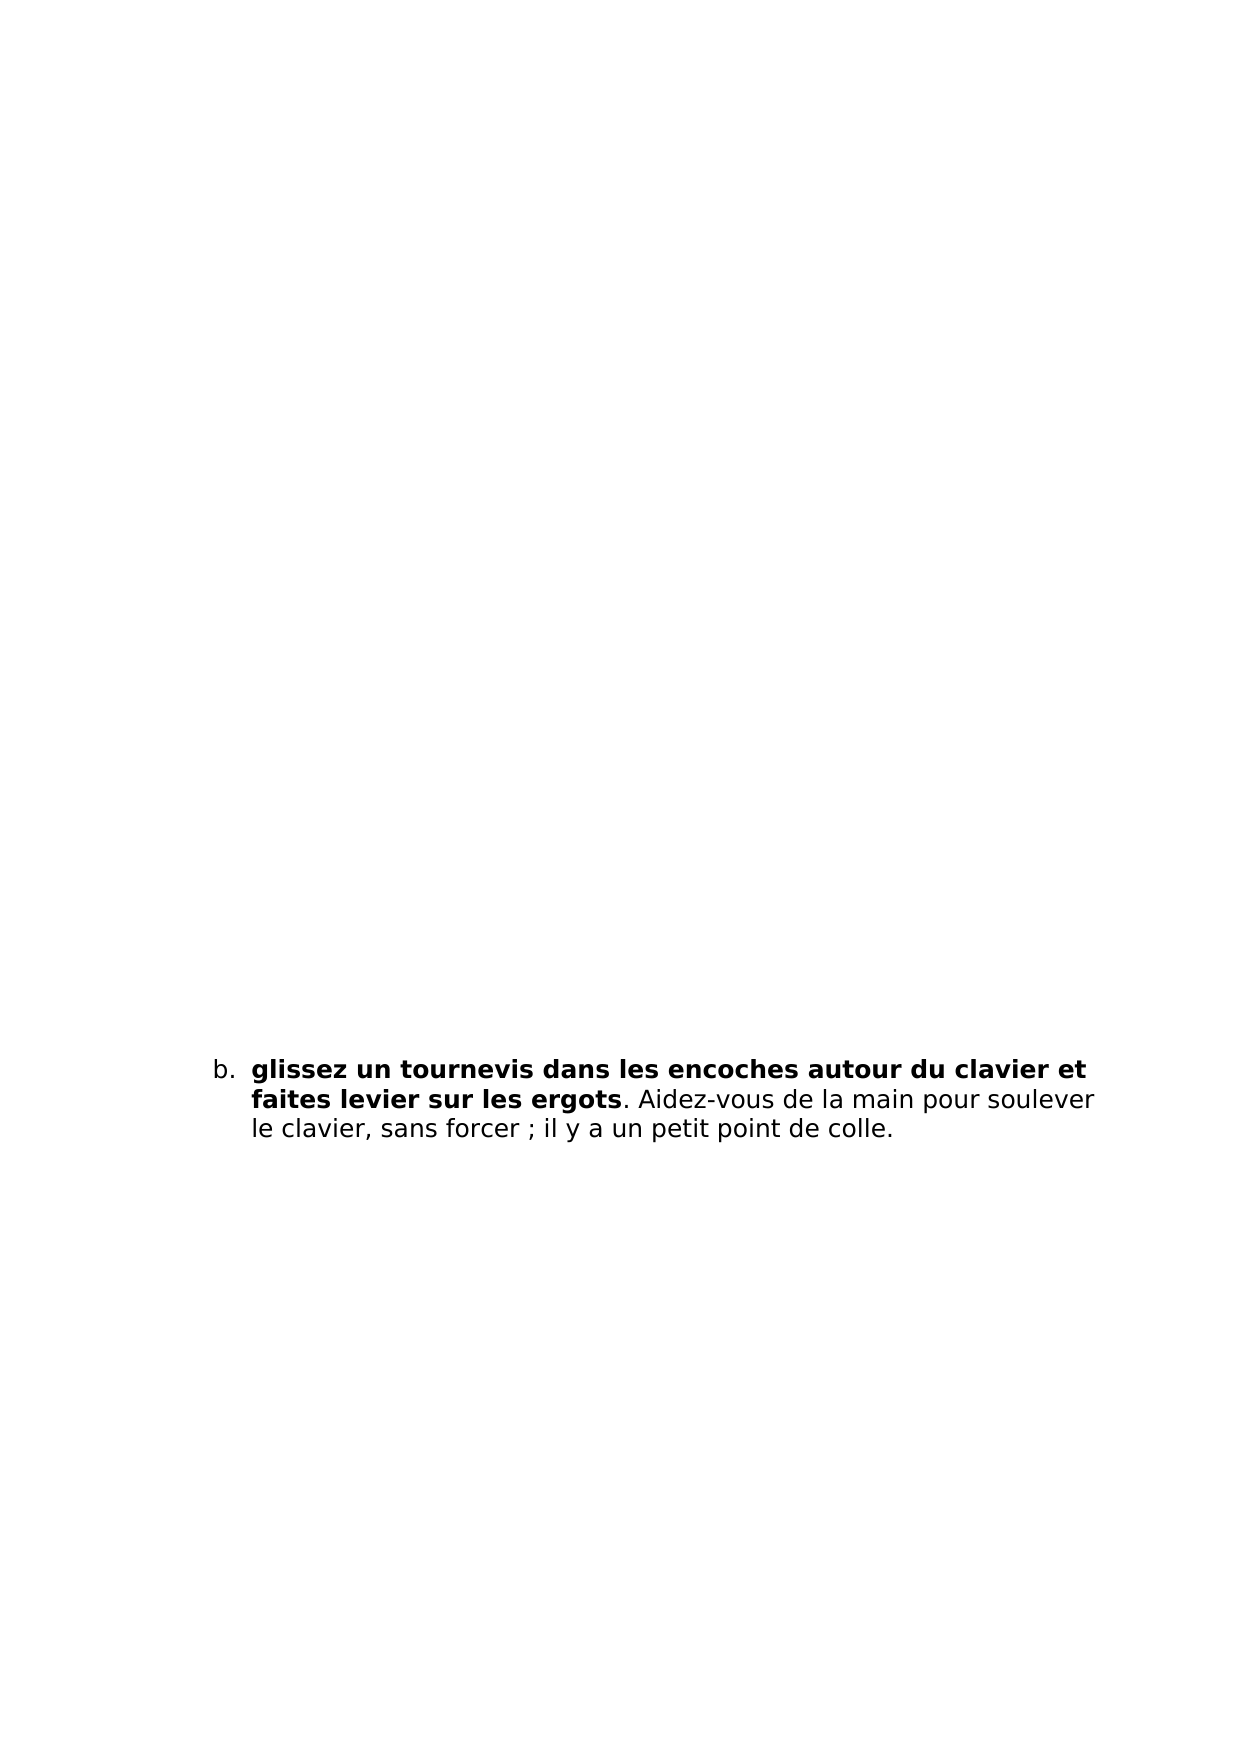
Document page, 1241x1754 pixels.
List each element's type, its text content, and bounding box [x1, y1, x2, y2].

list glissez un tournevis dans les encoches autour du clavier et faites levier sur les ergots. Aidez-vous de la main pour soulever le clavier, sans forcer ; il y a un petit point de colle. [236, 118, 1122, 1143]
